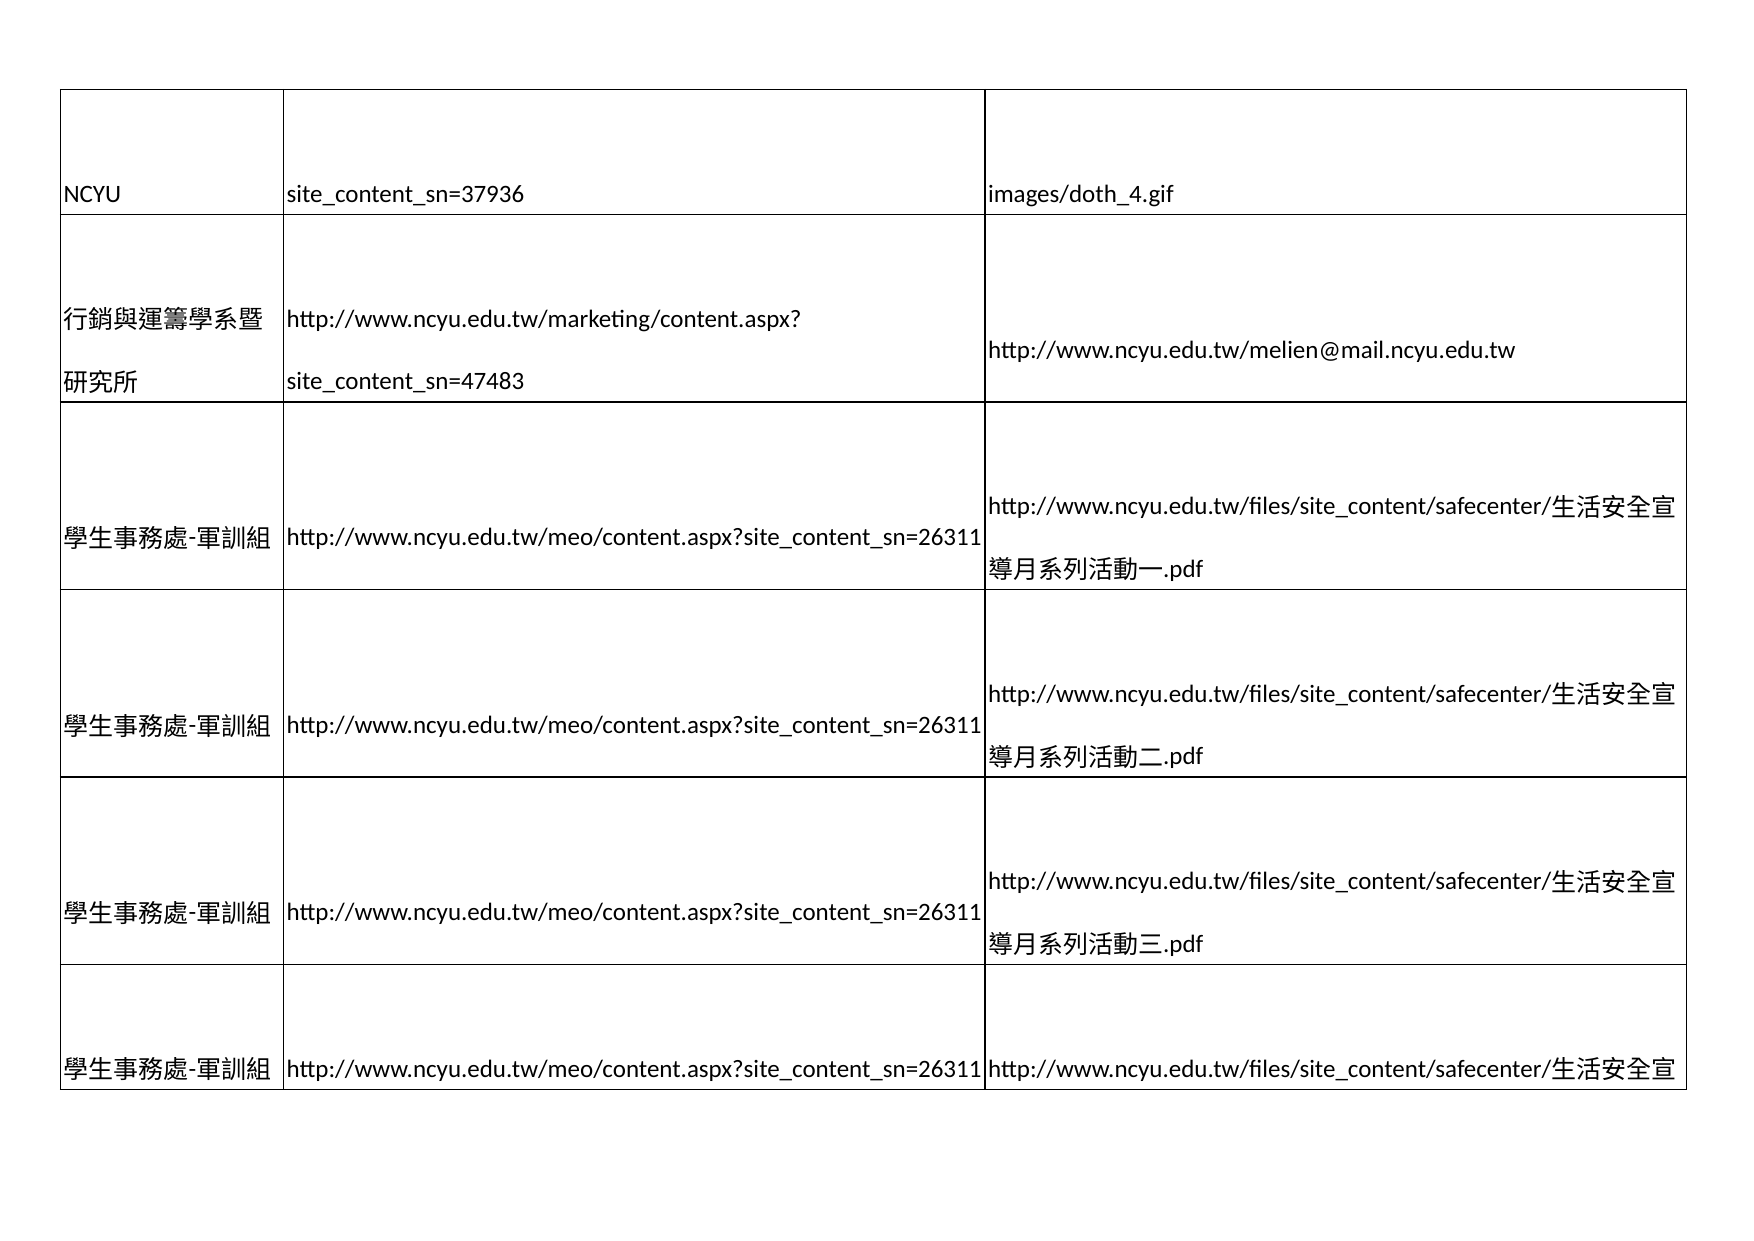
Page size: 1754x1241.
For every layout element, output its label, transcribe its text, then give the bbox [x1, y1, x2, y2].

table_cell images/doth_4.gif [986, 90, 1686, 214]
table_cell http://www.ncyu.edu.tw/meo/content.aspx?site_content_sn=26311 [284, 403, 984, 589]
table_cell NCYU [61, 90, 283, 214]
table_cell http://www.ncyu.edu.tw/files/site_content/safecenter/生活安全宣導月系列活動一.pdf [986, 403, 1686, 589]
table_cell http://www.ncyu.edu.tw/meo/content.aspx?site_content_sn=26311 [284, 590, 984, 776]
table_cell 學生事務處-軍訓組 [61, 403, 283, 589]
table_cell 行銷與運籌學系暨研究所 [61, 215, 283, 401]
table_cell http://www.ncyu.edu.tw/files/site_content/safecenter/生活安全宣導月系列活動二.pdf [986, 590, 1686, 776]
table_cell 學生事務處-軍訓組 [61, 590, 283, 776]
table_cell 學生事務處-軍訓組 [61, 965, 283, 1089]
table_cell 學生事務處-軍訓組 [61, 778, 283, 964]
table_cell http://www.ncyu.edu.tw/melien@mail.ncyu.edu.tw [986, 215, 1686, 401]
table_cell http://www.ncyu.edu.tw/files/site_content/safecenter/生活安全宣導月系列活動三.pdf [986, 778, 1686, 964]
table_cell http://www.ncyu.edu.tw/meo/content.aspx?site_content_sn=26311 [284, 778, 984, 964]
table_cell site_content_sn=37936 [284, 90, 984, 214]
table_cell http://www.ncyu.edu.tw/meo/content.aspx?site_content_sn=26311 [284, 965, 984, 1089]
table_cell http://www.ncyu.edu.tw/marketing/content.aspx?site_content_sn=47483 [284, 215, 984, 401]
table_cell http://www.ncyu.edu.tw/files/site_content/safecenter/生活安全宣 [986, 965, 1686, 1089]
